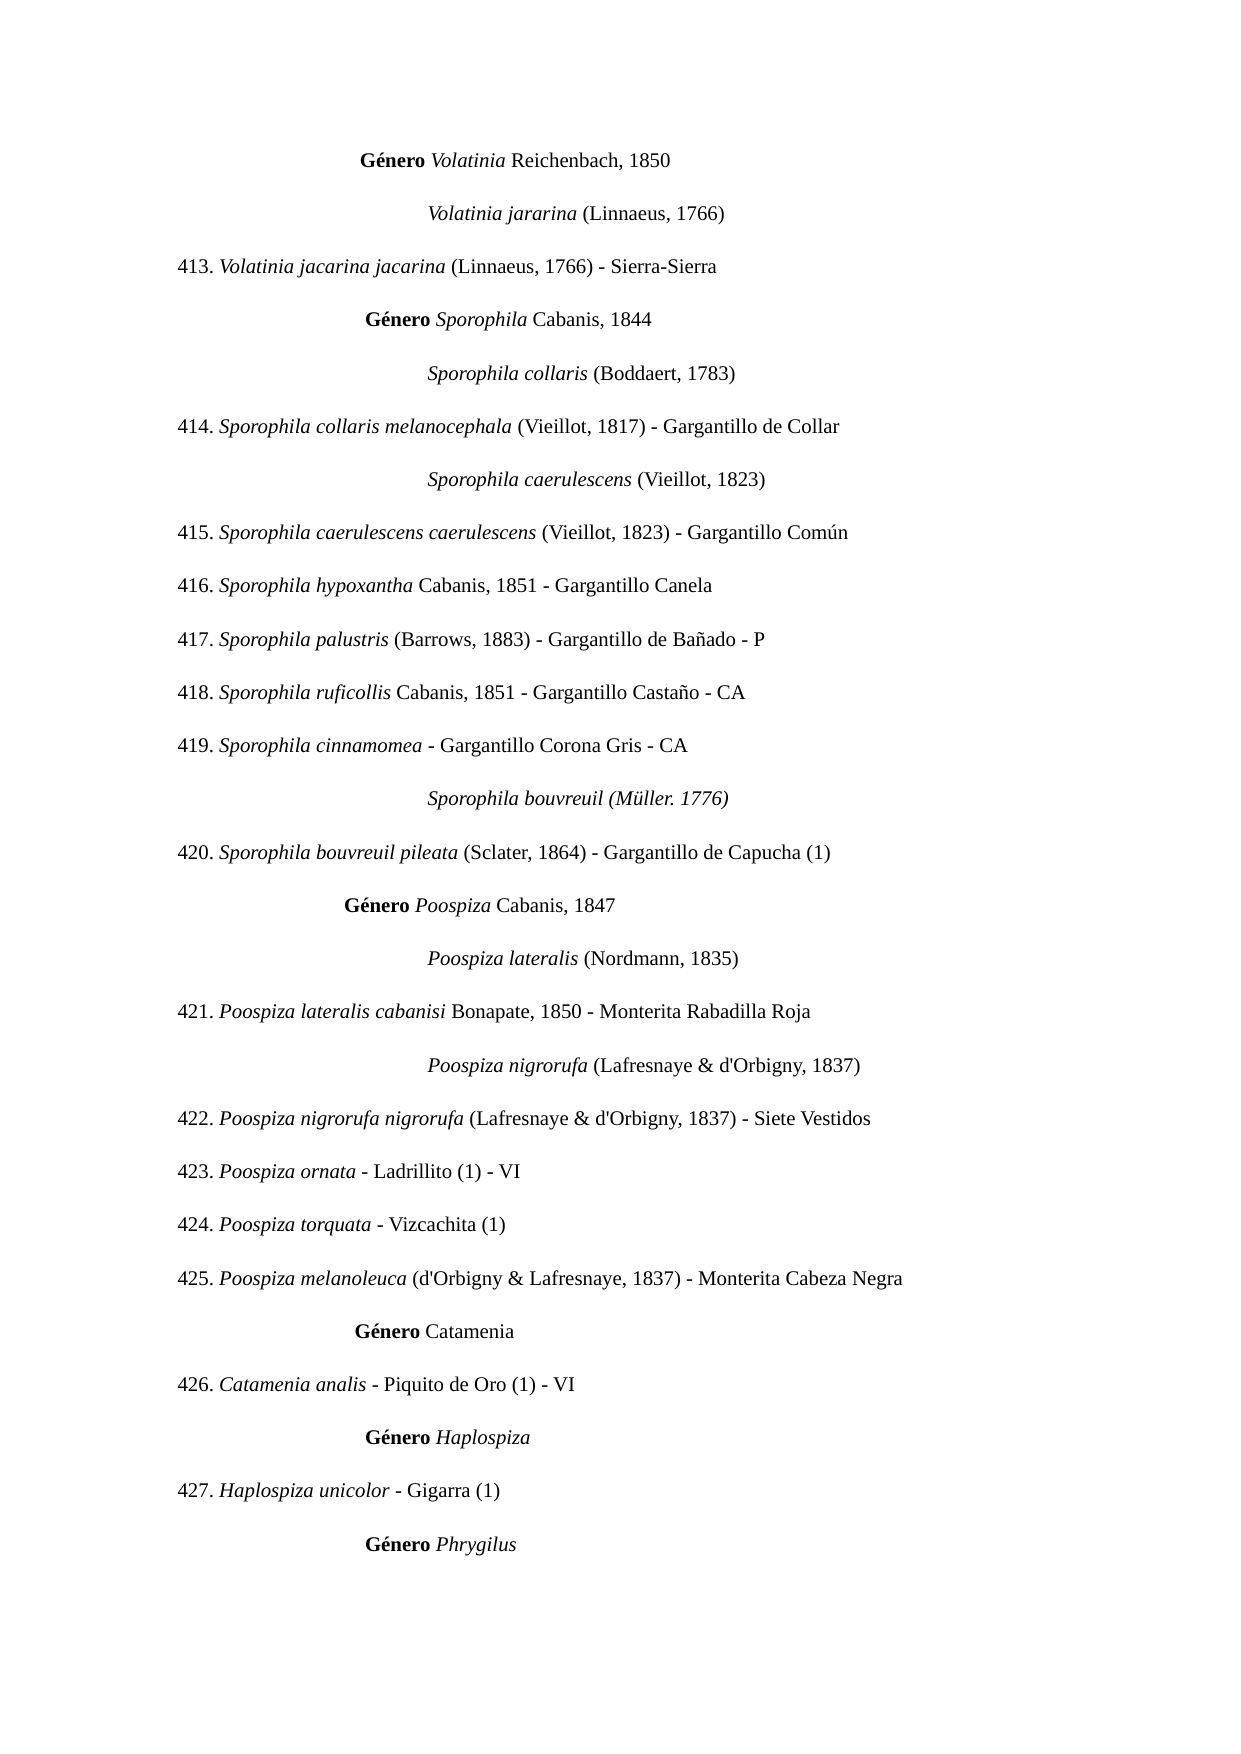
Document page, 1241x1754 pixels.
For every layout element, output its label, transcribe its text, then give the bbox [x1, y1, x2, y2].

text 417. Sporophila palustris (Barrows, 1883) - Gargantillo de Bañado - P [177, 627, 1063, 651]
text Género Phrygilus [177, 1532, 1063, 1556]
text 419. Sporophila cinnamomea - Gargantillo Corona Gris - CA [177, 733, 1063, 757]
text 421. Poospiza lateralis cabanisi Bonapate, 1850 - Monterita Rabadilla Roja [177, 999, 1063, 1023]
text 418. Sporophila ruficollis Cabanis, 1851 - Gargantillo Castaño - CA [177, 680, 1063, 704]
text 426. Catamenia analis - Piquito de Oro (1) - VI [177, 1372, 1063, 1396]
text Poospiza lateralis (Nordmann, 1835) [177, 946, 1063, 970]
text 420. Sporophila bouvreuil pileata (Sclater, 1864) - Gargantillo de Capucha (1) [177, 839, 1063, 864]
text Género Poospiza Cabanis, 1847 [177, 893, 1063, 917]
text 422. Poospiza nigrorufa nigrorufa (Lafresnaye & d'Orbigny, 1837) - Siete Vestidos [177, 1106, 1063, 1130]
text Sporophila bouvreuil (Müller. 1776) [177, 786, 1063, 810]
text 415. Sporophila caerulescens caerulescens (Vieillot, 1823) - Gargantillo Común [177, 520, 1063, 544]
text Sporophila collaris (Boddaert, 1783) [177, 361, 1063, 384]
text 423. Poospiza ornata - Ladrillito (1) - VI [177, 1159, 1063, 1183]
text Género Haplospiza [177, 1425, 1063, 1449]
text Poospiza nigrorufa (Lafresnaye & d'Orbigny, 1837) [177, 1052, 1063, 1077]
text 424. Poospiza torquata - Vizcachita (1) [177, 1212, 1063, 1236]
text Volatinia jararina (Linnaeus, 1766) [177, 201, 1063, 225]
text 414. Sporophila collaris melanocephala (Vieillot, 1817) - Gargantillo de Collar [177, 414, 1063, 438]
text Género Sporophila Cabanis, 1844 [177, 307, 1063, 331]
text Género Catamenia [177, 1319, 1063, 1343]
text Género Volatinia Reichenbach, 1850 [177, 148, 1063, 172]
text 427. Haplospiza unicolor - Gigarra (1) [177, 1478, 1063, 1502]
text 425. Poospiza melanoleuca (d'Orbigny & Lafresnaye, 1837) - Monterita Cabeza Negra [177, 1265, 1063, 1289]
text 416. Sporophila hypoxantha Cabanis, 1851 - Gargantillo Canela [177, 573, 1063, 597]
text 413. Volatinia jacarina jacarina (Linnaeus, 1766) - Sierra-Sierra [177, 254, 1063, 278]
text Sporophila caerulescens (Vieillot, 1823) [177, 467, 1063, 491]
